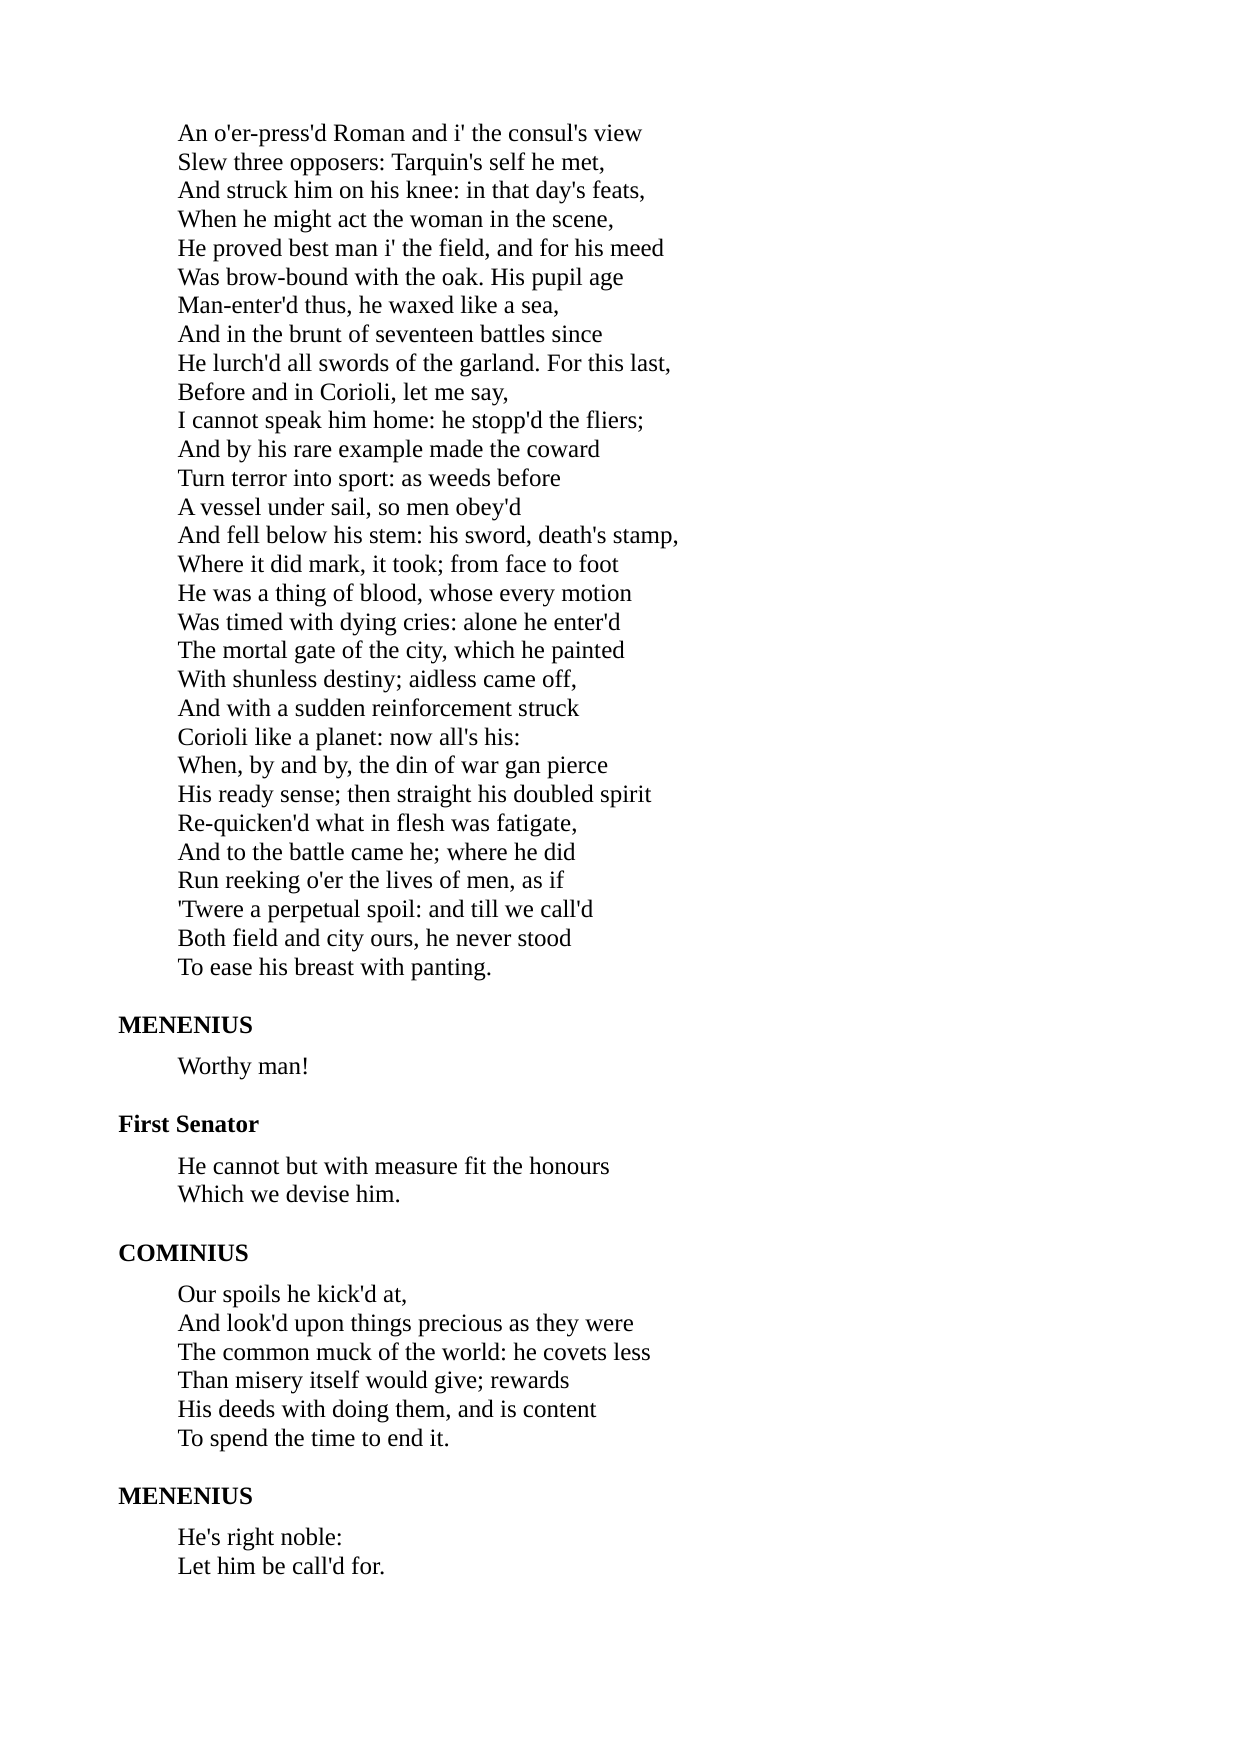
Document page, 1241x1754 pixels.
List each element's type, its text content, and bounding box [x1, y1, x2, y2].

text MENENIUS [118, 1010, 1122, 1039]
text COMINIUS [118, 1238, 1122, 1267]
text First Senator [118, 1109, 1122, 1138]
text An o'er-press'd Roman and i' the consul's view Slew three opposers: Tarquin's self he met, And struck him on his knee: in that day's feats, When he might act the woman in the scene, He proved best man i' the field, and for his meed Was brow-bound with the oak. His pupil age Man-enter'd thus, he waxed like a sea, And in the brunt of seventeen battles since He lurch'd all swords of the garland. For this last, Before and in Corioli, let me say, I cannot speak him home: he stopp'd the fliers; And by his rare example made the coward Turn terror into sport: as weeds before A vessel under sail, so men obey'd And fell below his stem: his sword, death's stamp, Where it did mark, it took; from face to foot He was a thing of blood, whose every motion Was timed with dying cries: alone he enter'd The mortal gate of the city, which he painted With shunless destiny; aidless came off, And with a sudden reinforcement struck Corioli like a planet: now all's his: When, by and by, the din of war gan pierce His ready sense; then straight his doubled spirit Re-quicken'd what in flesh was fatigate, And to the battle came he; where he did Run reeking o'er the lives of men, as if 'Twere a perpetual spoil: and till we call'd Both field and city ours, he never stood To ease his breast with panting. [177, 118, 1063, 981]
text He's right noble: Let him be call'd for. [177, 1522, 1063, 1580]
text Our spoils he kick'd at, And look'd upon things precious as they were The common muck of the world: he covets less Than misery itself would give; rewards His deeds with doing them, and is content To spend the time to end it. [177, 1279, 1063, 1452]
text Worthy man! [177, 1051, 1063, 1080]
text MENENIUS [118, 1481, 1122, 1510]
text He cannot but with measure fit the honours Which we devise him. [177, 1151, 1063, 1208]
